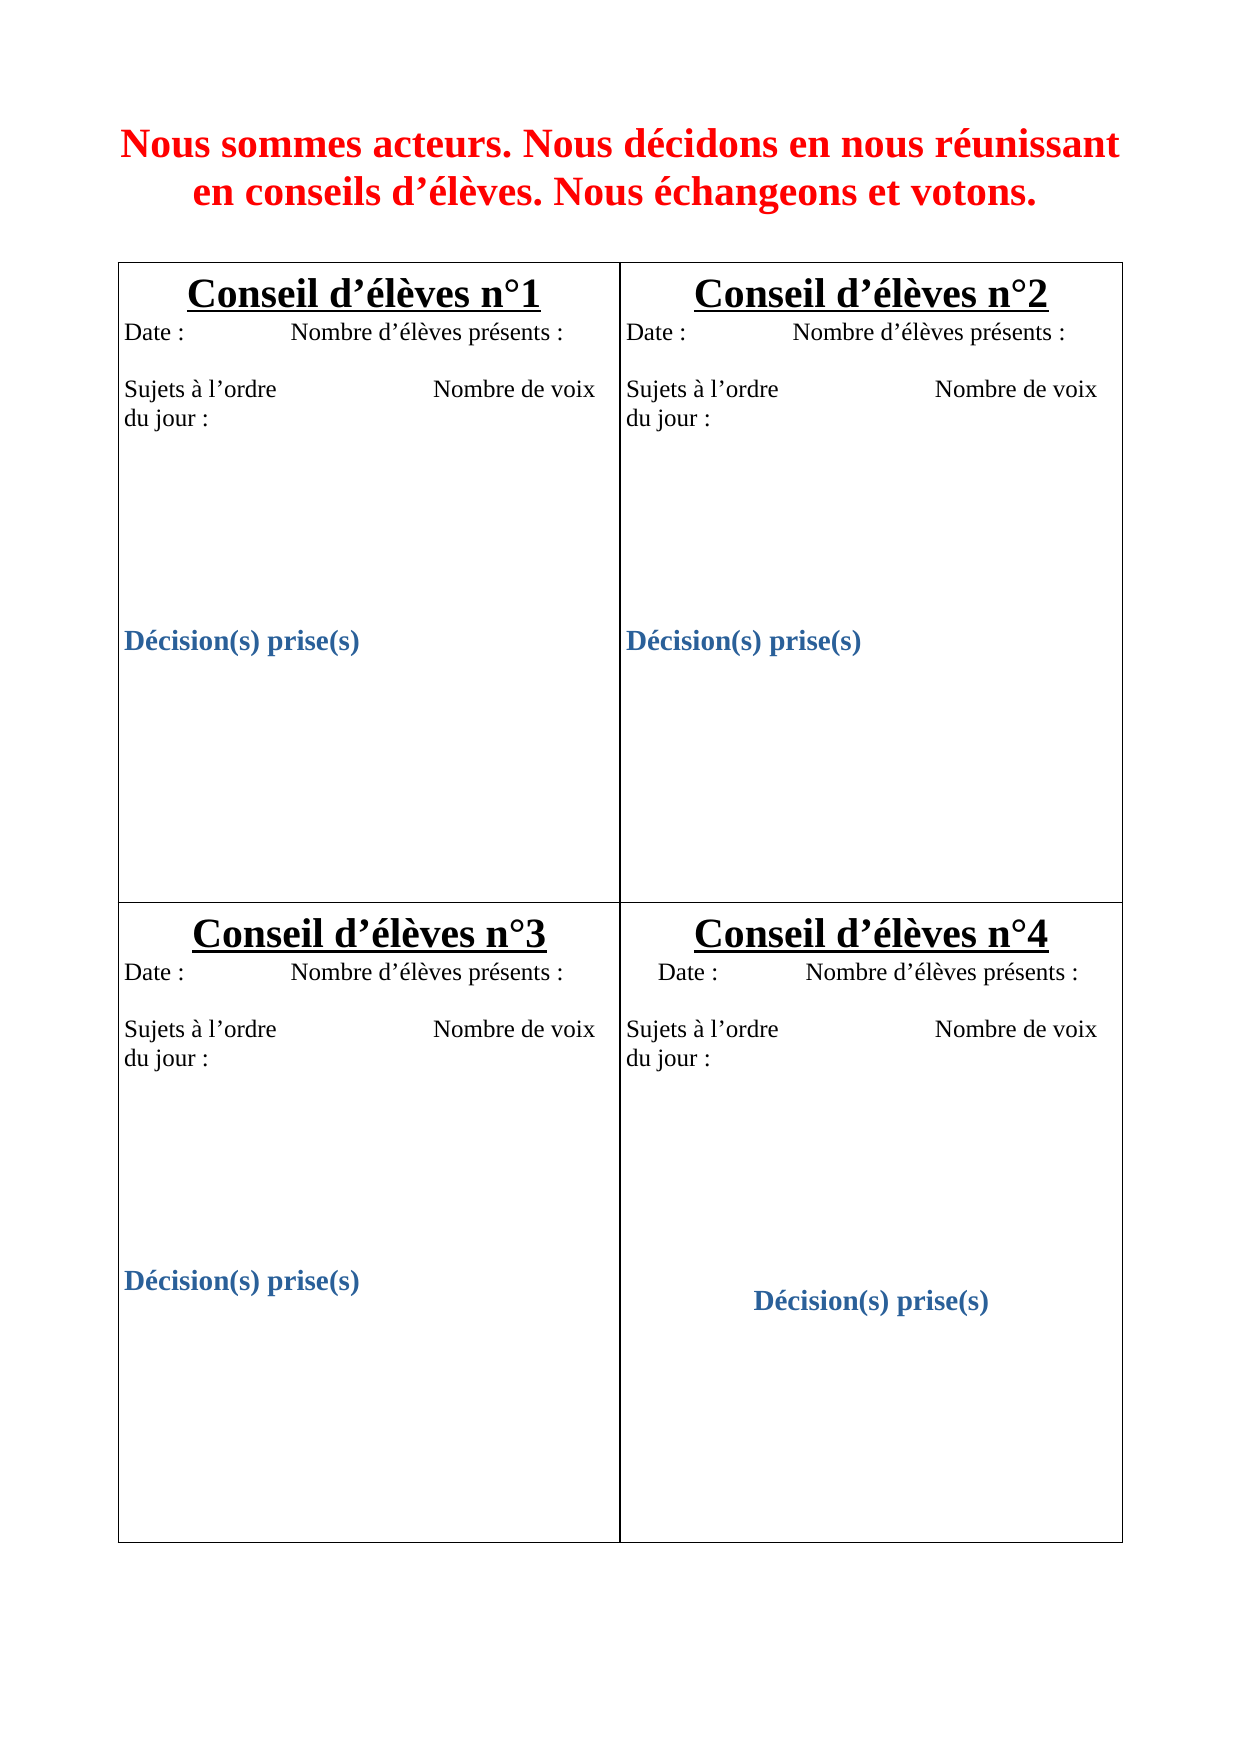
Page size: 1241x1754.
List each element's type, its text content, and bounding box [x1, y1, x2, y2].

table_cell Conseil d’élèves n°4 Date : Nombre d’élèves présents : Sujets à l’ordre Nombre de voix du jour : Décision(s) prise(s) [621, 903, 1122, 1542]
table_header Conseil d’élèves n°1 Date : Nombre d’élèves présents : Sujets à l’ordre Nombre de voix du jour : Décision(s) prise(s) [119, 263, 619, 902]
text Nous sommes acteurs. Nous décidons en nous réunissant en conseils d’élèves. Nous échangeons et votons. [118, 118, 1122, 214]
table_cell Conseil d’élèves n°3 Date : Nombre d’élèves présents : Sujets à l’ordre Nombre de voix du jour : Décision(s) prise(s) [119, 903, 619, 1542]
table_header Conseil d’élèves n°2 Date : Nombre d’élèves présents : Sujets à l’ordre Nombre de voix du jour : Décision(s) prise(s) [621, 263, 1122, 902]
